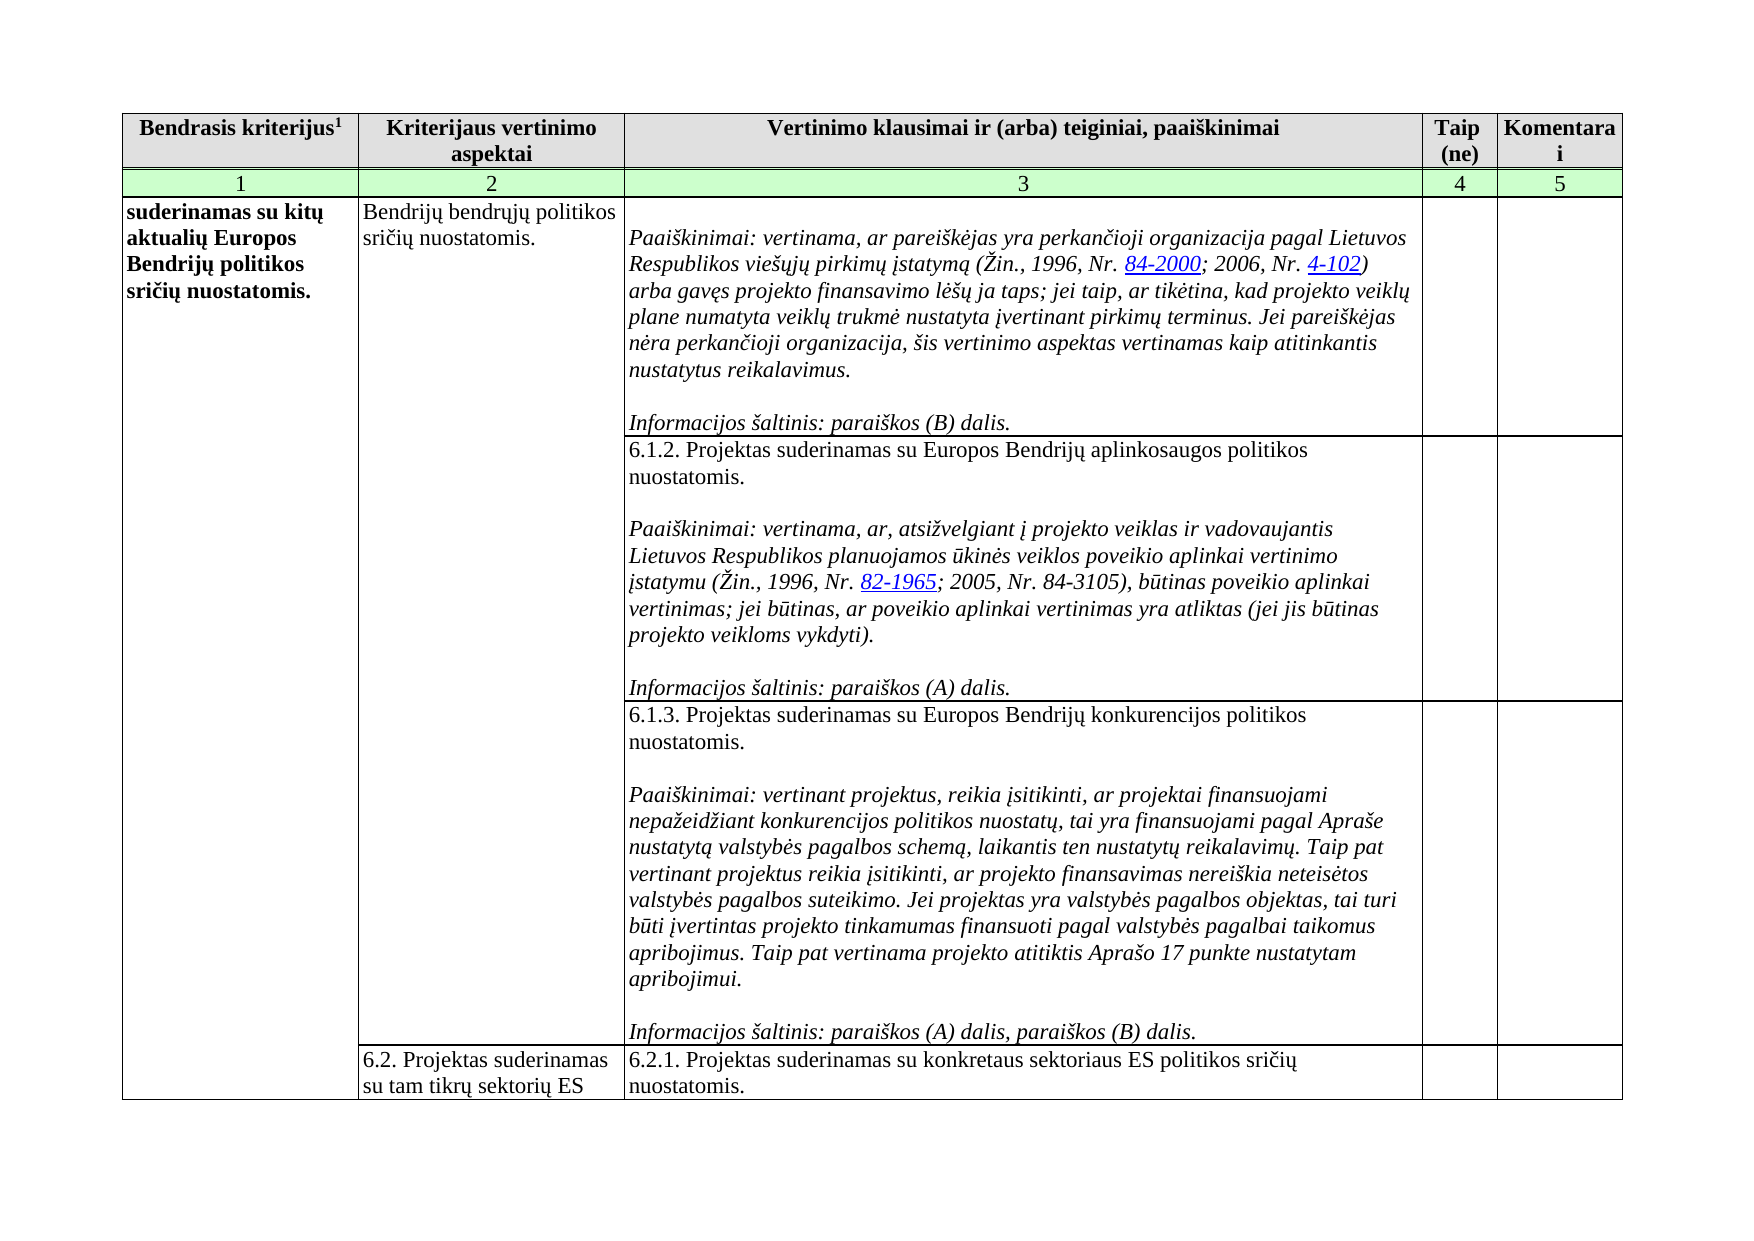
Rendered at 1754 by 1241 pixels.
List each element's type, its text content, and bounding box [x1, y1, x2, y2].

table_cell [1498, 1046, 1622, 1098]
table_header Vertinimo klausimai ir (arba) teiginiai, paaiškinimai [625, 114, 1422, 167]
table_cell 5 [1498, 170, 1622, 196]
table_header Bendrasis kriterijus1 [123, 114, 358, 167]
table_cell [1423, 198, 1497, 435]
table_cell 6.2. Projektas suderinamas su tam tikrų sektorių ES [359, 1046, 624, 1098]
table_cell [1423, 702, 1497, 1044]
table_cell [1423, 437, 1497, 700]
table_header Komentarai [1498, 114, 1622, 167]
table_cell [1498, 702, 1622, 1044]
table_cell 6.1.2. Projektas suderinamas su Europos Bendrijų aplinkosaugos politikos nuostatomis. Paaiškinimai: vertinama, ar, atsižvelgiant į projekto veiklas ir vadovaujantis Lietuvos Respublikos planuojamos ūkinės veiklos poveikio aplinkai vertinimo įstatymu (Žin., 1996, Nr. 82-1965; 2005, Nr. 84-3105), būtinas poveikio aplinkai vertinimas; jei būtinas, ar poveikio aplinkai vertinimas yra atliktas (jei jis būtinas projekto veikloms vykdyti). Informacijos šaltinis: paraiškos (A) dalis. [625, 437, 1422, 700]
table_cell [1498, 198, 1622, 435]
table_header Kriterijaus vertinimo aspektai [359, 114, 624, 167]
table_cell 1 [123, 170, 358, 196]
table_cell 2 [359, 170, 624, 196]
table_cell [1423, 1046, 1497, 1098]
table_cell 3 [625, 170, 1422, 196]
table_cell Bendrijų bendrųjų politikos sričių nuostatomis. [359, 198, 624, 1044]
table_cell suderinamas su kitų aktualių Europos Bendrijų politikos sričių nuostatomis. [123, 198, 358, 1098]
table_cell 6.2.1. Projektas suderinamas su konkretaus sektoriaus ES politikos sričių nuostatomis. [625, 1046, 1422, 1098]
table_cell [1498, 437, 1622, 700]
table_header Taip (ne) [1423, 114, 1497, 167]
table_cell 6.1.3. Projektas suderinamas su Europos Bendrijų konkurencijos politikos nuostatomis. Paaiškinimai: vertinant projektus, reikia įsitikinti, ar projektai finansuojami nepažeidžiant konkurencijos politikos nuostatų, tai yra finansuojami pagal Apraše nustatytą valstybės pagalbos schemą, laikantis ten nustatytų reikalavimų. Taip pat vertinant projektus reikia įsitikinti, ar projekto finansavimas nereiškia neteisėtos valstybės pagalbos suteikimo. Jei projektas yra valstybės pagalbos objektas, tai turi būti įvertintas projekto tinkamumas finansuoti pagal valstybės pagalbai taikomus apribojimus. Taip pat vertinama projekto atitiktis Aprašo 17 punkte nustatytam apribojimui. Informacijos šaltinis: paraiškos (A) dalis, paraiškos (B) dalis. [625, 702, 1422, 1044]
table_cell 4 [1423, 170, 1497, 196]
table_cell Paaiškinimai: vertinama, ar pareiškėjas yra perkančioji organizacija pagal Lietuvos Respublikos viešųjų pirkimų įstatymą (Žin., 1996, Nr. 84-2000; 2006, Nr. 4-102) arba gavęs projekto finansavimo lėšų ja taps; jei taip, ar tikėtina, kad projekto veiklų plane numatyta veiklų trukmė nustatyta įvertinant pirkimų terminus. Jei pareiškėjas nėra perkančioji organizacija, šis vertinimo aspektas vertinamas kaip atitinkantis nustatytus reikalavimus. Informacijos šaltinis: paraiškos (B) dalis. [625, 198, 1422, 435]
